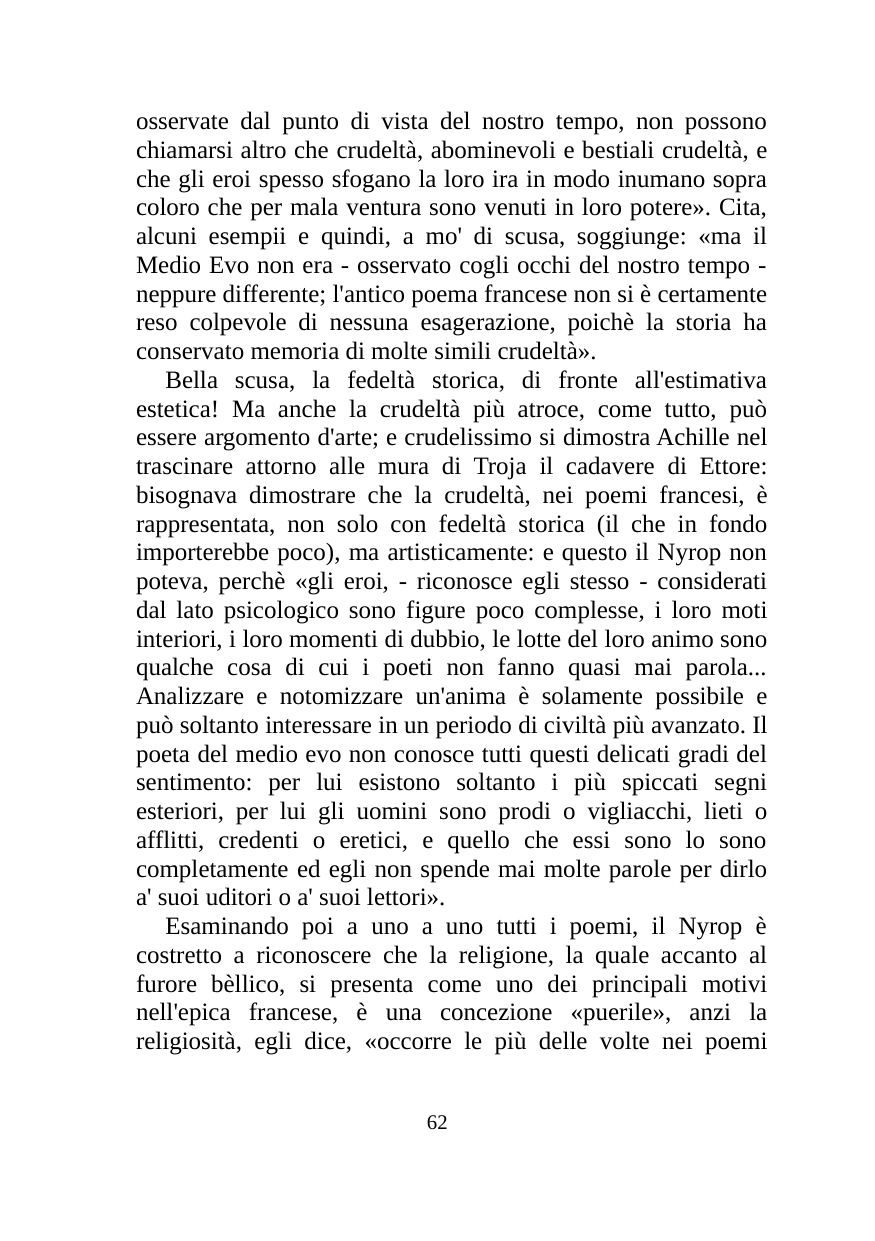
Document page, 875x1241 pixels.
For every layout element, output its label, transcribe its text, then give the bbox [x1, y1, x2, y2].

text Esaminando poi a uno a uno tutti i poemi, il Nyrop è costretto a riconoscere che la religione, la quale accanto al furore bèllico, si presenta come uno dei principali motivi nell'epica francese, è una concezione «puerile», anzi la religiosità, egli dice, «occorre le più delle volte nei poemi [136, 911, 768, 1055]
text osservate dal punto di vista del nostro tempo, non possono chiamarsi altro che crudeltà, abominevoli e bestiali crudeltà, e che gli eroi spesso sfogano la loro ira in modo inumano sopra coloro che per mala ventura sono venuti in loro potere». Cita, alcuni esempii e quindi, a mo' di scusa, soggiunge: «ma il Medio Evo non era - osservato cogli occhi del nostro tempo - neppure differente; l'antico poema francese non si è certamente reso colpevole di nessuna esagerazione, poichè la storia ha conservato memoria di molte simili crudeltà». [136, 106, 768, 365]
text Bella scusa, la fedeltà storica, di fronte all'estimativa estetica! Ma anche la crudeltà più atroce, come tutto, può essere argomento d'arte; e crudelissimo si dimostra Achille nel trascinare attorno alle mura di Troja il cadavere di Ettore: bisognava dimostrare che la crudeltà, nei poemi francesi, è rappresentata, non solo con fedeltà storica (il che in fondo importerebbe poco), ma artisticamente: e questo il Nyrop non poteva, perchè «gli eroi, - riconosce egli stesso - considerati dal lato psicologico sono figure poco complesse, i loro moti interiori, i loro momenti di dubbio, le lotte del loro animo sono qualche cosa di cui i poeti non fanno quasi mai parola... Analizzare e notomizzare un'anima è solamente possibile e può soltanto interessare in un periodo di civiltà più avanzato. Il poeta del medio evo non conosce tutti questi delicati gradi del sentimento: per lui esistono soltanto i più spiccati segni esteriori, per lui gli uomini sono prodi o vigliacchi, lieti o afflitti, credenti o eretici, e quello che essi sono lo sono completamente ed egli non spende mai molte parole per dirlo a' suoi uditori o a' suoi lettori». [136, 365, 768, 911]
